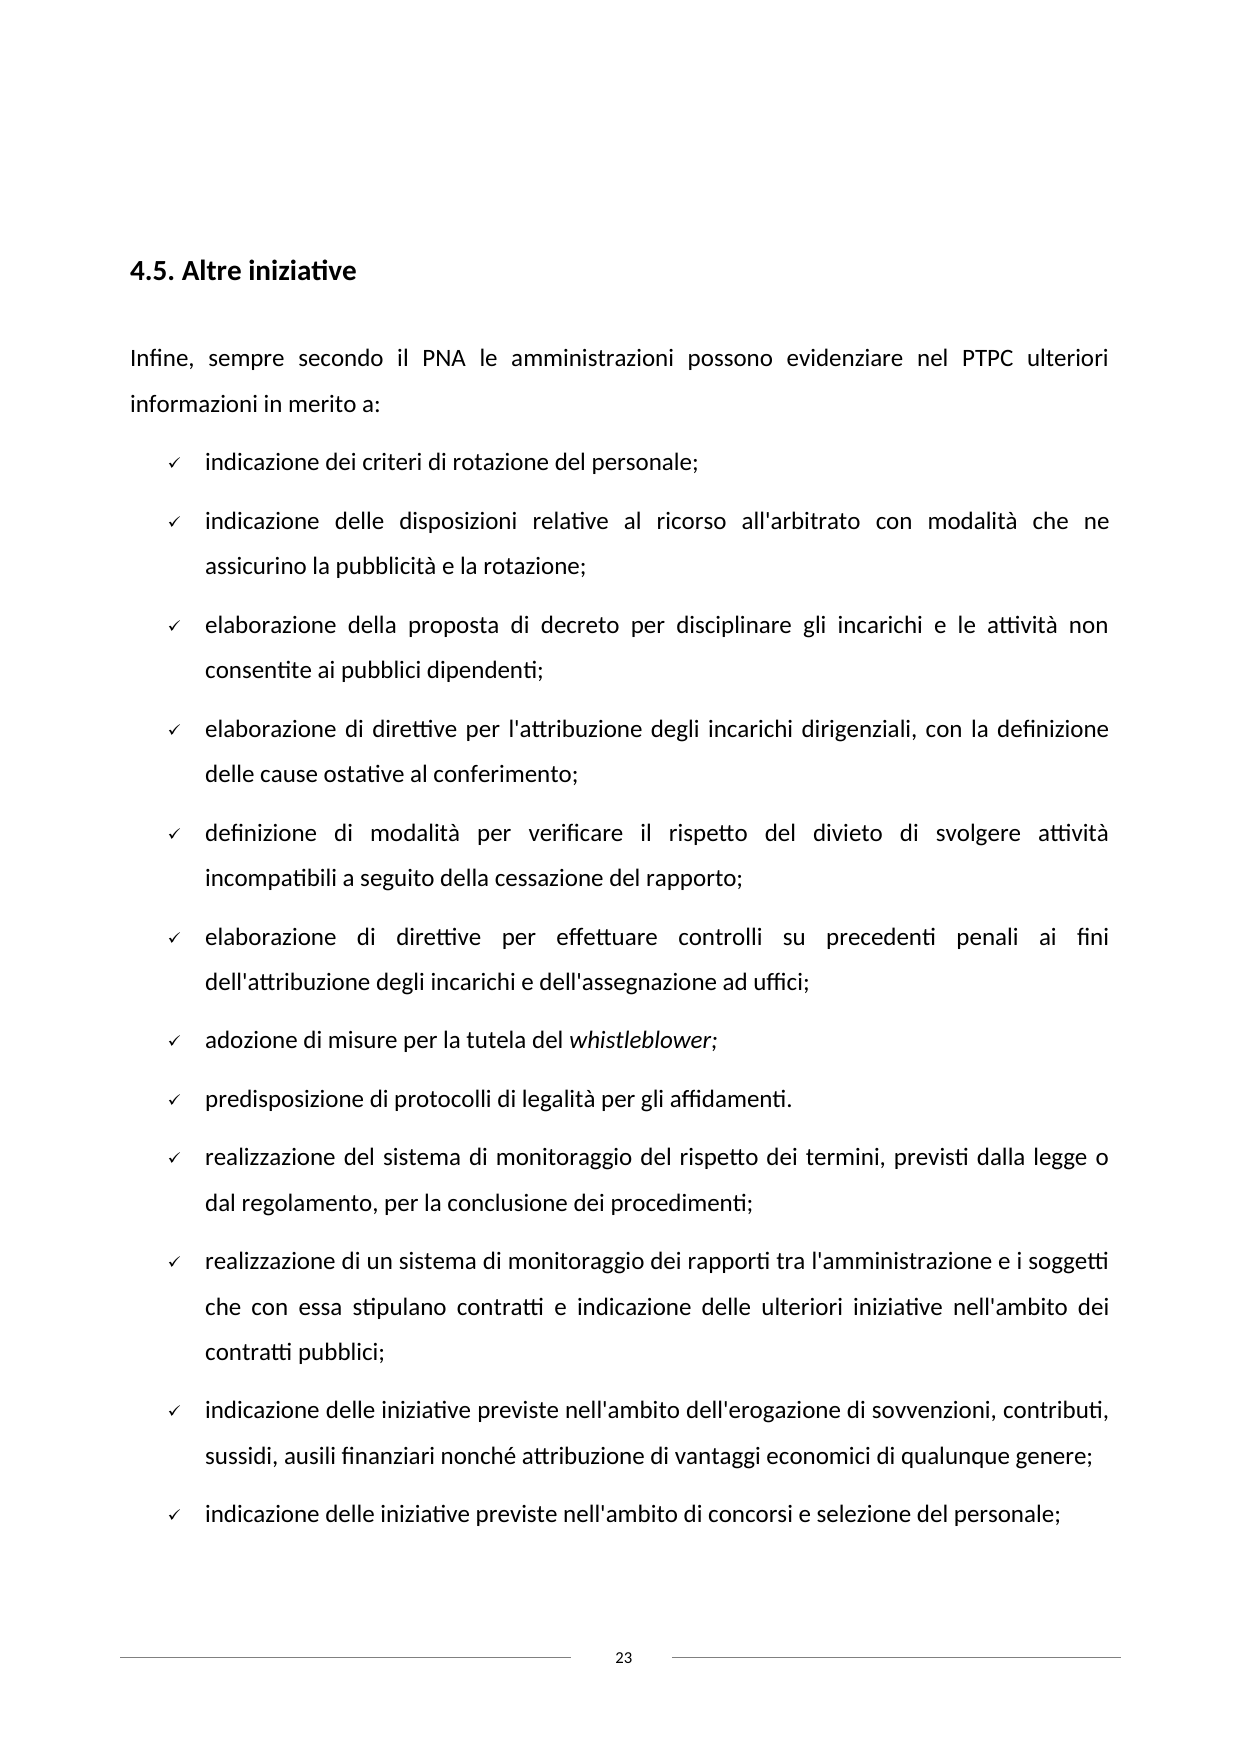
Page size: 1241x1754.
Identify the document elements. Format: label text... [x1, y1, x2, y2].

list predisposizione di protocolli di legalità per gli affidamenti. [167, 1083, 1110, 1113]
list indicazione dei criteri di rotazione del personale; [167, 447, 1110, 477]
text Infine, sempre secondo il PNA le amministrazioni possono evidenziare nel PTPC ulteriori informazioni in merito a: [130, 343, 1110, 419]
list elaborazione della proposta di decreto per disciplinare gli incarichi e le attività non consentite ai pubblici dipendenti; [167, 609, 1110, 685]
list adozione di misure per la tutela del whistleblower; [167, 1024, 1110, 1055]
list realizzazione di un sistema di monitoraggio dei rapporti tra l'amministrazione e i soggetti che con essa stipulano contratti e indicazione delle ulteriori iniziative nell'ambito dei contratti pubblici; [167, 1245, 1110, 1367]
list realizzazione del sistema di monitoraggio del rispetto dei termini, previsti dalla legge o dal regolamento, per la conclusione dei procedimenti; [167, 1141, 1110, 1217]
list elaborazione di direttive per effettuare controlli su precedenti penali ai fini dell'attribuzione degli incarichi e dell'assegnazione ad uffici; [167, 921, 1110, 997]
list indicazione delle iniziative previste nell'ambito di concorsi e selezione del personale; [167, 1499, 1110, 1529]
list indicazione delle iniziative previste nell'ambito dell'erogazione di sovvenzioni, contributi, sussidi, ausili finanziari nonché attribuzione di vantaggi economici di qualunque genere; [167, 1395, 1110, 1471]
list elaborazione di direttive per l'attribuzione degli incarichi dirigenziali, con la definizione delle cause ostative al conferimento; [167, 713, 1110, 789]
text 4.5. Altre iniziative [130, 252, 1110, 287]
list definizione di modalità per verificare il rispetto del divieto di svolgere attività incompatibili a seguito della cessazione del rapporto; [167, 817, 1110, 893]
list indicazione delle disposizioni relative al ricorso all'arbitrato con modalità che ne assicurino la pubblicità e la rotazione; [167, 505, 1110, 581]
